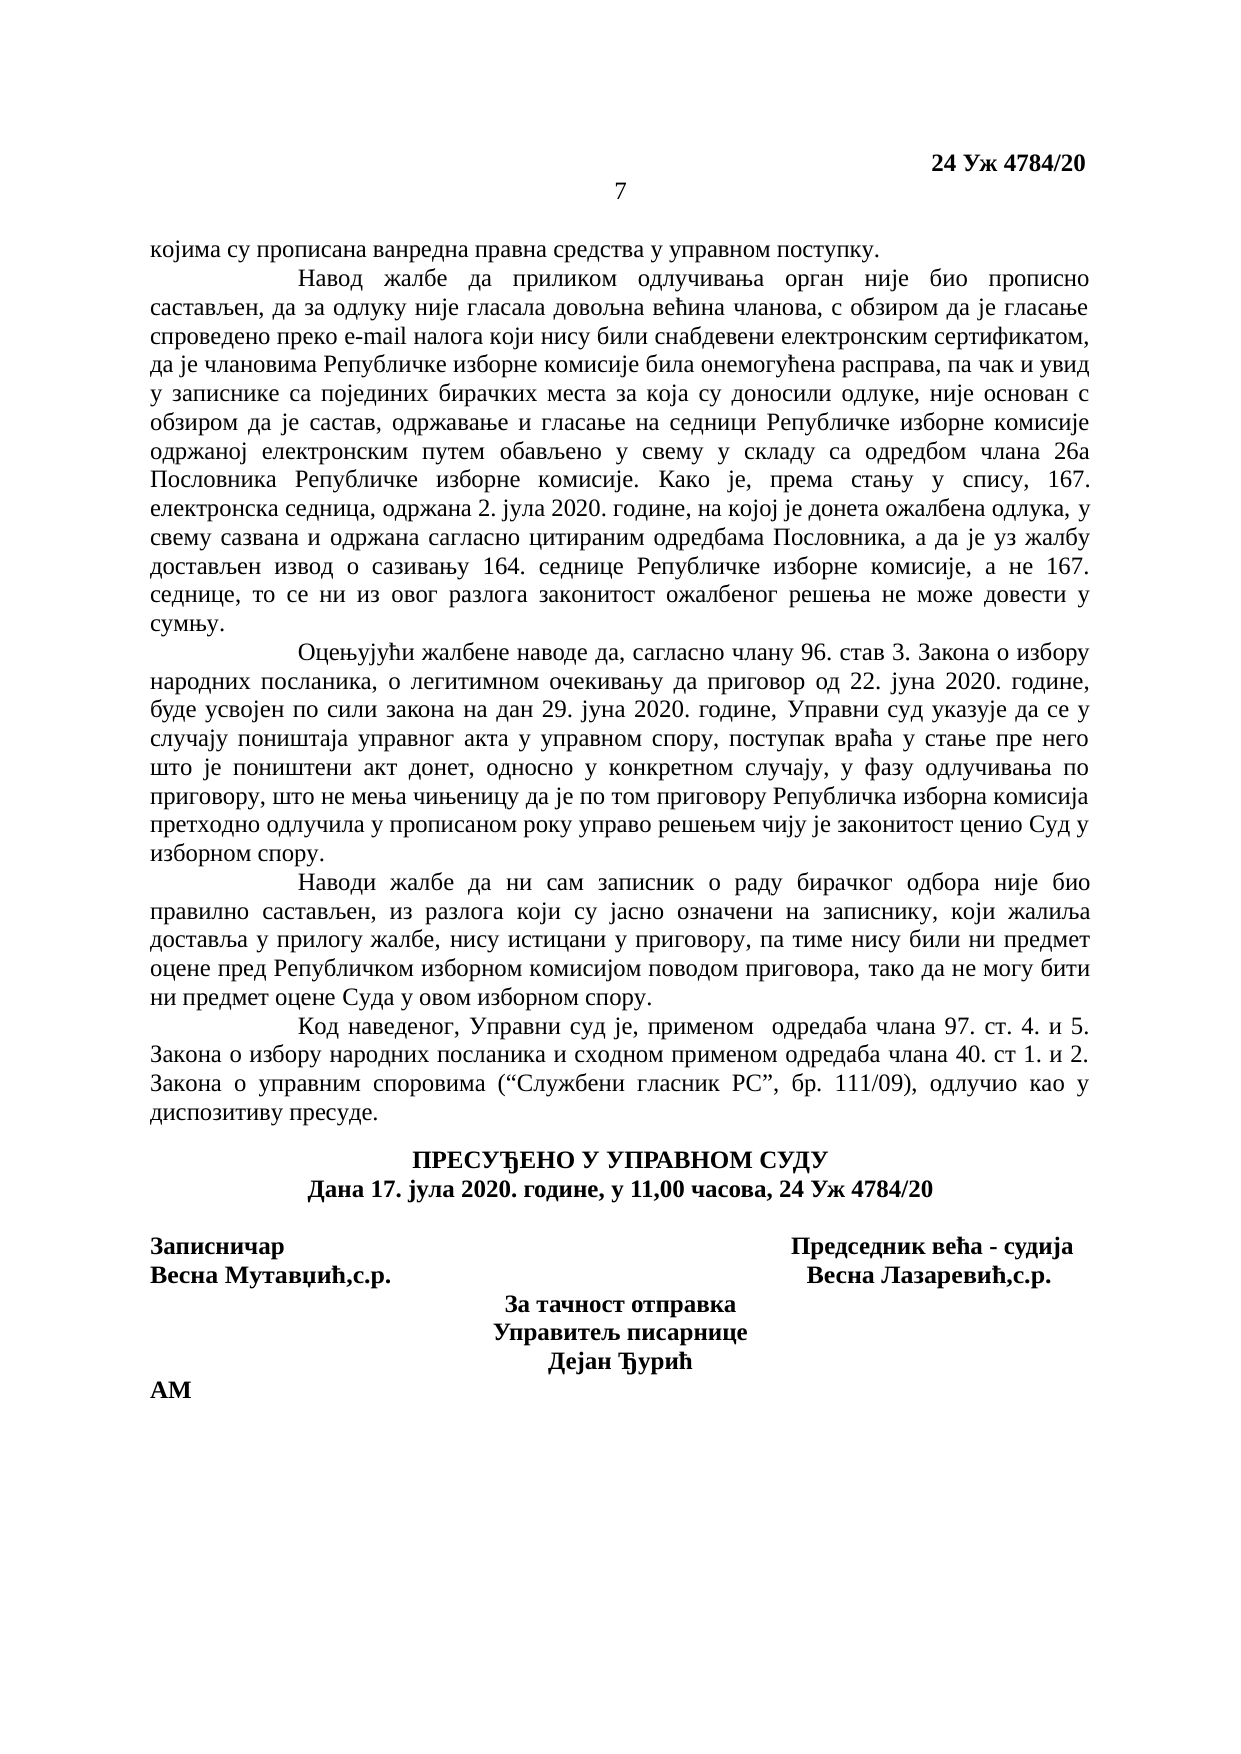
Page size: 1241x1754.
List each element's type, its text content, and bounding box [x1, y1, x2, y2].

text Дана 17. јула 2020. године, у 11,00 часова, 24 Уж 4784/20 [150, 1174, 1091, 1202]
text Дејан Ђурић [150, 1346, 1091, 1375]
text За тачност отправка [150, 1289, 1091, 1317]
text Код наведеног, Управни суд је, применом одредаба члана 97. ст. 4. и 5. Закона о избору народних посланика и сходном применом одредаба члана 40. ст 1. и 2. Закона о управним споровима (“Службени гласник РС”, бр. 111/09), одлучио као у диспозитиву пресуде. [150, 1011, 1091, 1126]
text АМ [150, 1375, 1091, 1404]
text Оцењујући жалбене наводе да, сагласно члану 96. став 3. Закона о избору народних посланика, о легитимном очекивању да приговор од 22. јуна 2020. године, буде усвојен по сили закона на дан 29. јуна 2020. године, Управни суд указује да се у случају поништаја управног акта у управном спору, поступак враћа у стање пре него што је поништени акт донет, односно у конкретном случају, у фазу одлучивања по приговору, што не мења чињеницу да је по том приговору Републичка изборна комисија претходно одлучила у прописаном року управо решењем чију је законитост ценио Суд у изборном спору. [150, 637, 1091, 867]
text Управитељ писарнице [150, 1317, 1091, 1346]
text ПРЕСУЂЕНО У УПРАВНОМ СУДУ [150, 1145, 1091, 1174]
text Записничар Председник већа - судија [150, 1231, 1091, 1260]
text Наводи жалбе да ни сам записник о раду бирачког одбора није био правилно састављен, из разлога који су јасно означени на записнику, који жалиља доставља у прилогу жалбе, нису истицани у приговору, па тиме нису били ни предмет оцене пред Републичком изборном комисијом поводом приговора, тако да не могу бити ни предмет оцене Суда у овом изборном спору. [150, 867, 1091, 1011]
text којима су прописана ванредна правна средства у управном поступку. [150, 234, 1091, 263]
text Навод жалбе да приликом одлучивања орган није био прописно састављен, да за одлуку није гласала довољна већина чланова, с обзиром да је гласање спроведено преко e-mail налога који нису били снабдевени електронским сертификатом, да је члановима Републичке изборне комисије била онемогућена расправа, па чак и увид у записнике са појединих бирачких места за која су доносили одлуке, није основан с обзиром да је састав, одржавање и гласање на седници Републичке изборне комисије одржаној електронским путем обављено у свему у складу са одредбом члана 26а Пословника Републичке изборне комисије. Како је, према стању у спису, 167. електронска седница, одржана 2. јула 2020. године, на којој је донета ожалбена одлука, у свему сазвана и одржана сагласно цитираним одредбама Пословника, а да је уз жалбу достављен извод о сазивању 164. седнице Републичке изборне комисије, а не 167. седнице, то се ни из овог разлога законитост ожалбеног решења не може довести у сумњу. [150, 263, 1091, 637]
text Весна Мутавџић,с.р. Весна Лазаревић,с.р. [150, 1260, 1091, 1289]
